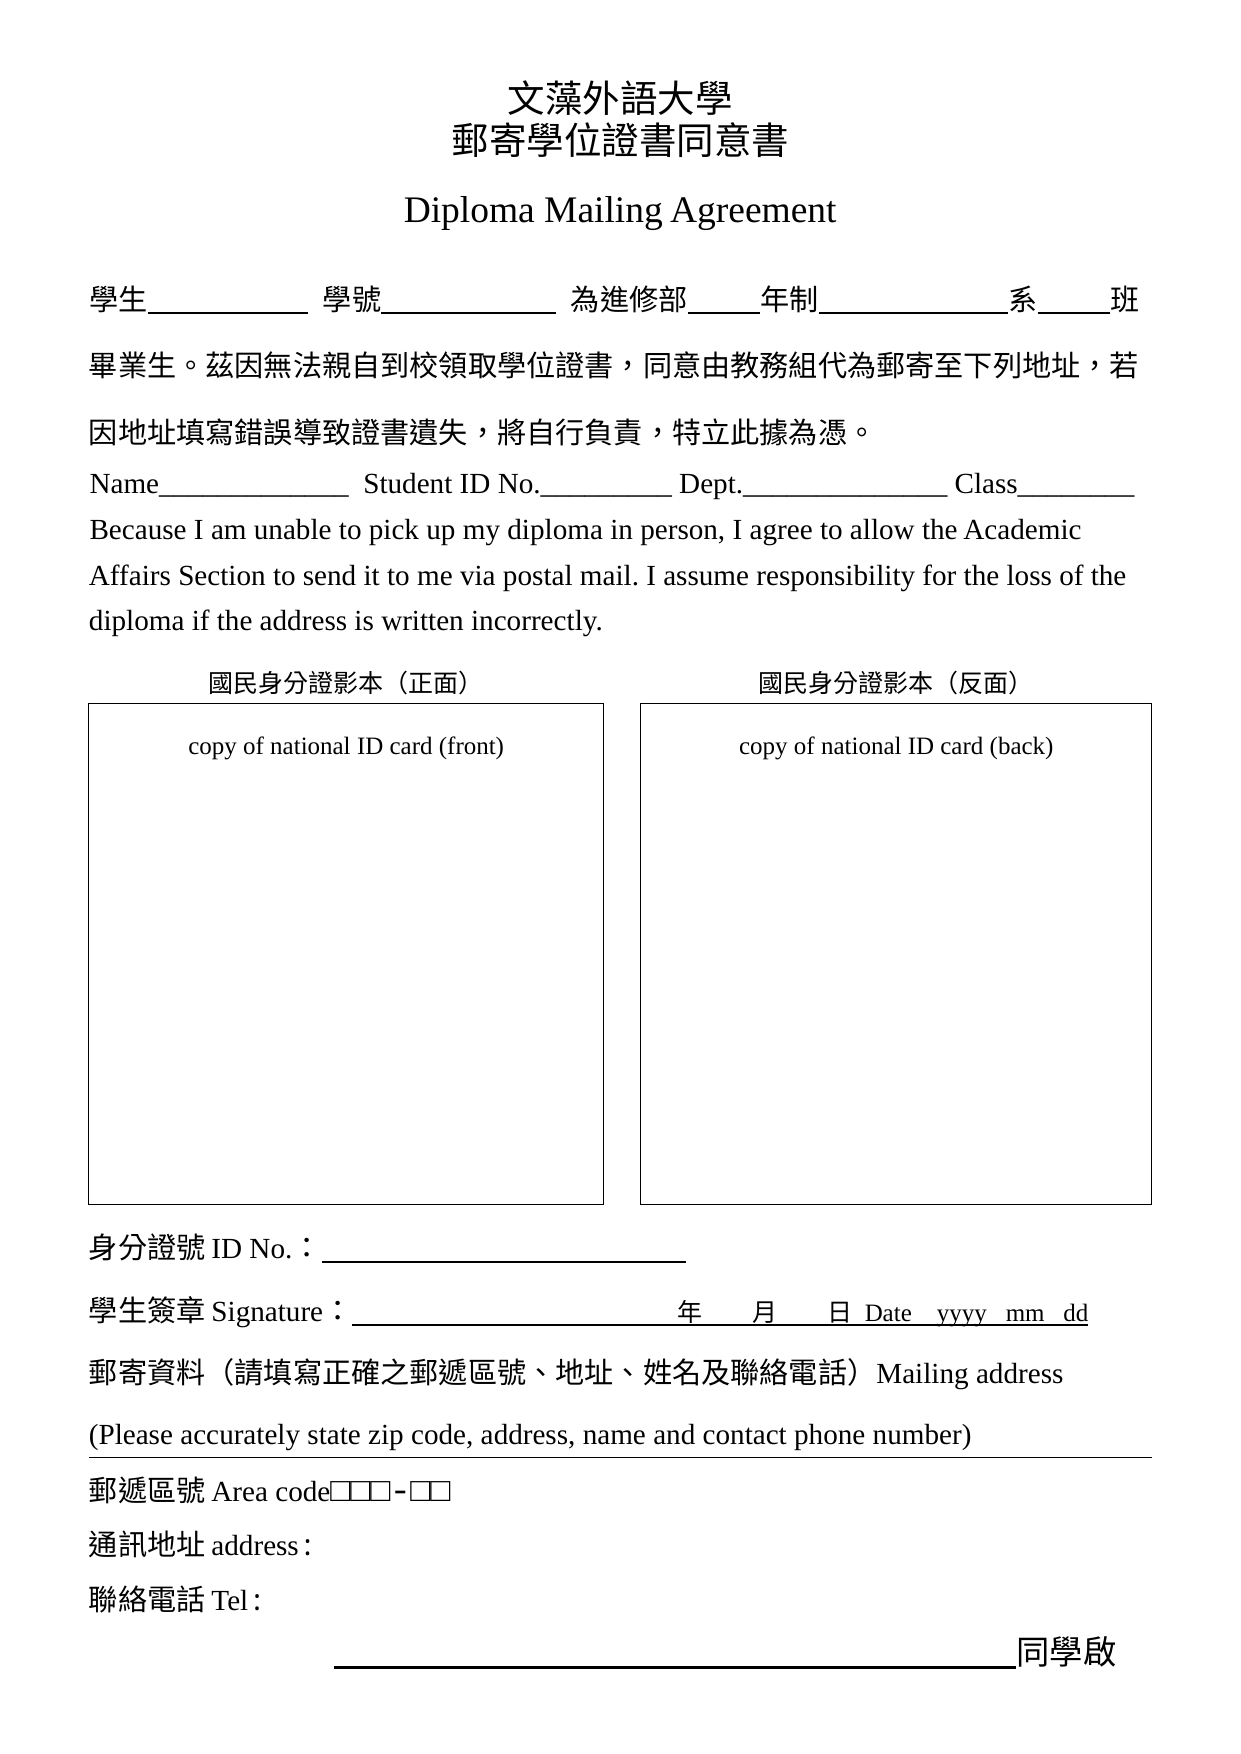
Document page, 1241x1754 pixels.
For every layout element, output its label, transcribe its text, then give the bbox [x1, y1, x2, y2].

table_header [603, 640, 641, 702]
table_header 國民身分證影本（正面） [89, 640, 603, 702]
text Diploma Mailing Agreement [89, 189, 1152, 230]
table_cell copy of national ID card (front) [89, 704, 603, 1203]
text 學生簽章Signature： 年 月 日 Date yyyy mm dd [89, 1267, 1152, 1329]
text 身分證號ID No.： [89, 1204, 1152, 1267]
text 郵寄學位證書同意書 [89, 121, 1152, 162]
text 同學啟 [89, 1621, 1152, 1675]
text 學生 學號 為進修部 年制 系 班畢業生。茲因無法親自到校領取學位證書，同意由教務組代為郵寄至下列地址，若因地址填寫錯誤導致證書遺失，將自行負責，特立此據為憑。 [89, 257, 1152, 457]
table_cell [604, 703, 640, 1203]
text 聯絡電話Tel: [89, 1567, 1152, 1621]
text Name_____________ Student ID No._________ Dept.______________ Class________ [89, 457, 1152, 502]
table_cell copy of national ID card (back) [641, 704, 1151, 1203]
text 文藻外語大學 [89, 79, 1152, 121]
text 通訊地址address: [89, 1512, 1152, 1567]
text 郵寄資料（請填寫正確之郵遞區號、地址、姓名及聯絡電話）Mailing address (Please accurately state zip code, address, name and contact phone number) [89, 1329, 1152, 1457]
table_header 國民身分證影本（反面） [641, 640, 1152, 702]
text Because I am unable to pick up my diploma in person, I agree to allow the Academic Affairs Section to send it to me via postal mail. I assume responsibility for the loss of the diploma if the address is written incorrectly. [89, 502, 1152, 640]
text 郵遞區號Area code□□□-□□ [89, 1458, 1152, 1512]
